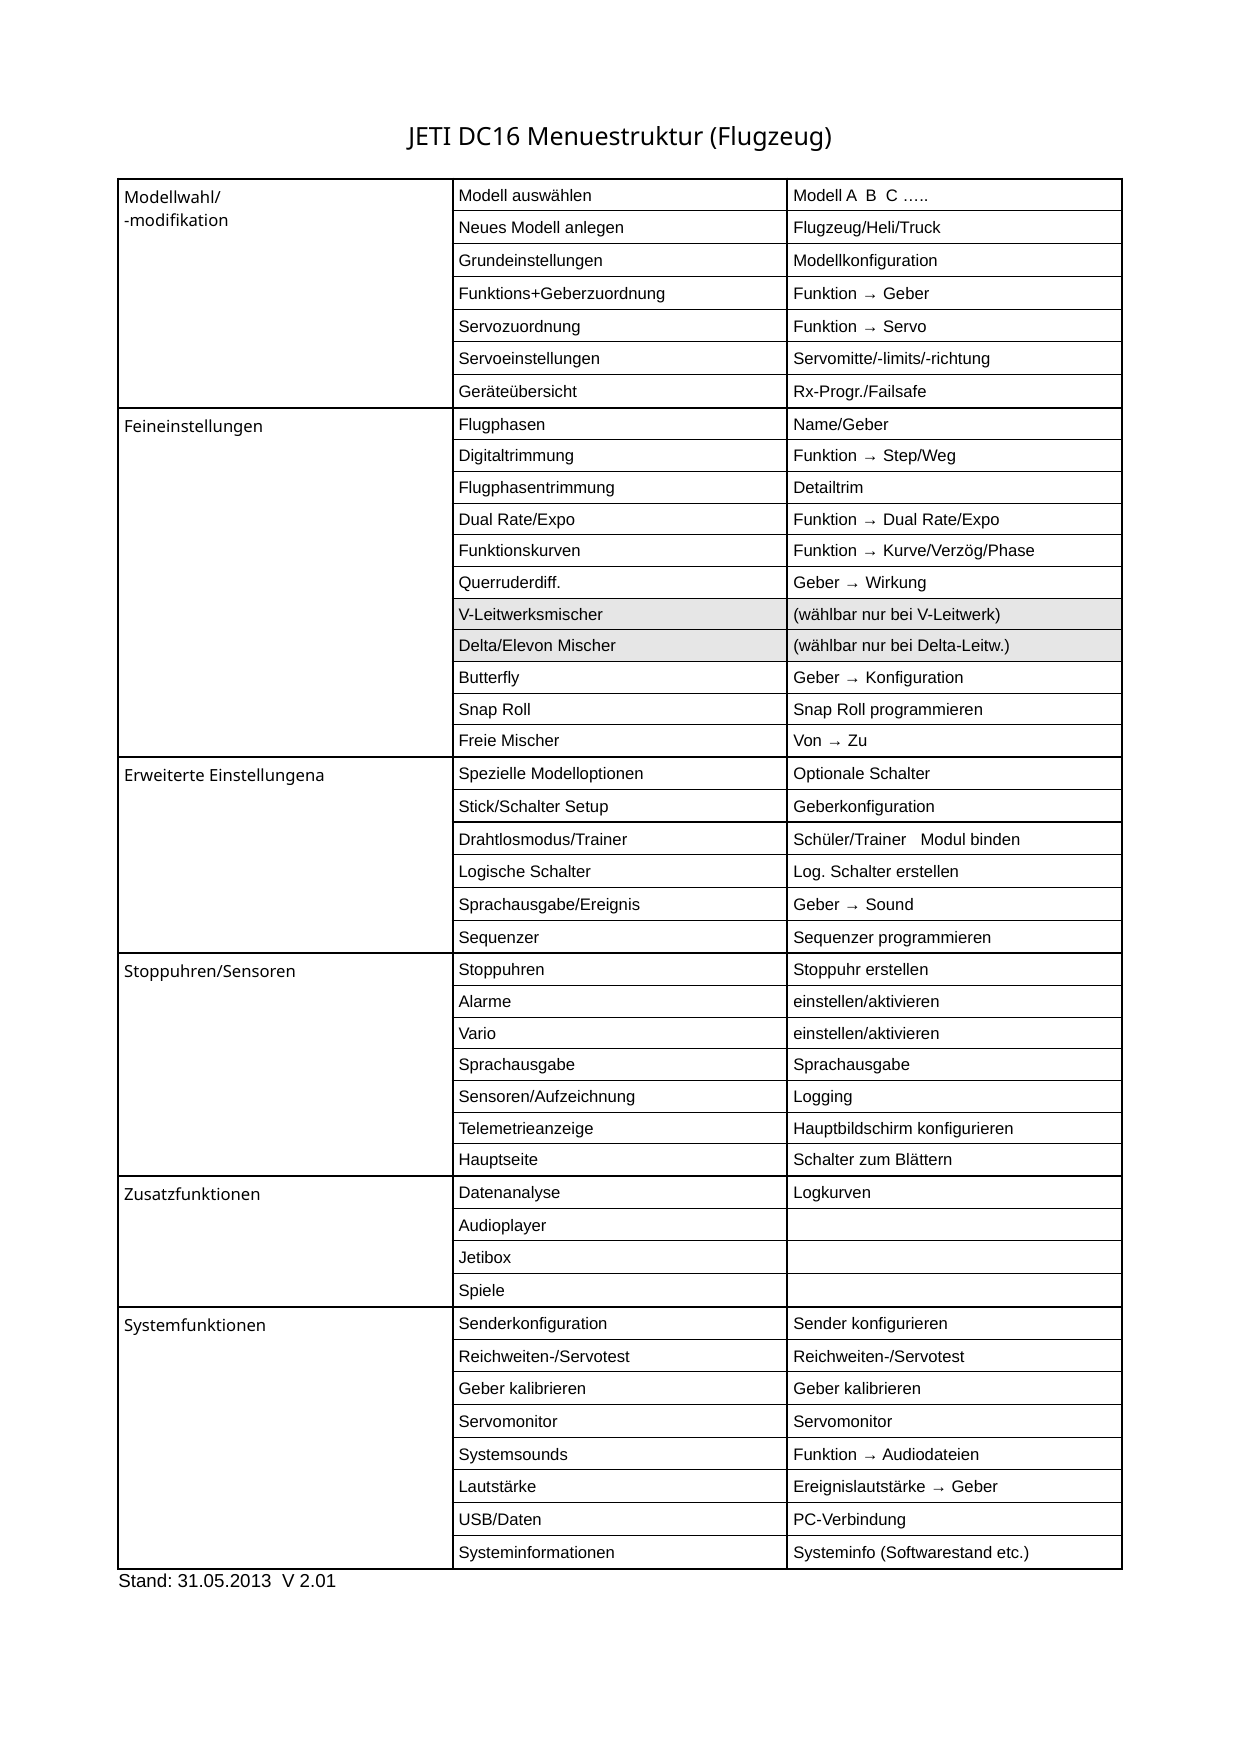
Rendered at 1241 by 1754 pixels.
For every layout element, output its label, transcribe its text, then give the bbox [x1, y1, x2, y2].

table_cell Stoppuhren/Sensoren [119, 954, 452, 1175]
table_cell Hauptseite [454, 1144, 786, 1175]
table_cell Hauptbildschirm konfigurieren [788, 1113, 1121, 1143]
table_header Modell auswählen [454, 180, 786, 210]
table_cell Butterfly [454, 662, 786, 693]
table_cell Funktion → Geber [788, 277, 1121, 308]
table_cell PC-Verbindung [788, 1503, 1121, 1535]
table_header Modell A B C ….. [788, 180, 1121, 210]
table_cell Reichweiten-/Servotest [454, 1340, 786, 1371]
table_cell Geber kalibrieren [454, 1372, 786, 1404]
table_cell Servoeinstellungen [454, 342, 786, 374]
table_cell Sprachausgabe [788, 1049, 1121, 1080]
table_cell Funktions+Geberzuordnung [454, 277, 786, 308]
table_cell Senderkonfiguration [454, 1308, 786, 1338]
table_cell Funktion → Servo [788, 310, 1121, 341]
table_cell Funktion → Audiodateien [788, 1438, 1121, 1469]
table_cell Vario [454, 1018, 786, 1048]
table_cell Sequenzer programmieren [788, 921, 1121, 952]
table_cell Audioplayer [454, 1209, 786, 1240]
table_cell Funktionskurven [454, 535, 786, 566]
table_cell Sensoren/Aufzeichnung [454, 1081, 786, 1112]
table_cell Log. Schalter erstellen [788, 855, 1121, 887]
table_cell Schüler/Trainer Modul binden [788, 823, 1121, 854]
table_cell Reichweiten-/Servotest [788, 1340, 1121, 1371]
table_cell Spiele [454, 1274, 786, 1306]
table_cell Lautstärke [454, 1470, 786, 1502]
table_cell (wählbar nur bei Delta-Leitw.) [788, 630, 1121, 661]
table_cell Zusatzfunktionen [119, 1177, 452, 1306]
table_cell Dual Rate/Expo [454, 504, 786, 534]
table_cell Flugzeug/Heli/Truck [788, 211, 1121, 243]
table_cell Von → Zu [788, 725, 1121, 756]
table_cell Systeminformationen [454, 1536, 786, 1567]
table_cell Funktion → Dual Rate/Expo [788, 504, 1121, 534]
table_cell Detailtrim [788, 472, 1121, 503]
table_cell Servomonitor [454, 1405, 786, 1437]
table_cell Sequenzer [454, 921, 786, 952]
table_cell Erweiterte Einstellungena [119, 758, 452, 952]
table_cell Querruderdiff. [454, 567, 786, 598]
table_cell [788, 1209, 1121, 1240]
table_cell Funktion → Step/Weg [788, 440, 1121, 471]
table_cell Alarme [454, 986, 786, 1017]
table_cell Stoppuhr erstellen [788, 954, 1121, 985]
table_cell Snap Roll [454, 694, 786, 724]
table_cell Geberkonfiguration [788, 790, 1121, 821]
table_cell Freie Mischer [454, 725, 786, 756]
table_cell Datenanalyse [454, 1177, 786, 1208]
table_cell Servomonitor [788, 1405, 1121, 1437]
table_cell Snap Roll programmieren [788, 694, 1121, 724]
table_cell Flugphasen [454, 409, 786, 439]
table_cell Telemetrieanzeige [454, 1113, 786, 1143]
table_cell Rx-Progr./Failsafe [788, 375, 1121, 407]
table_cell Servomitte/-limits/-richtung [788, 342, 1121, 374]
table_cell Schalter zum Blättern [788, 1144, 1121, 1175]
table_cell Delta/Elevon Mischer [454, 630, 786, 661]
table_cell USB/Daten [454, 1503, 786, 1535]
table_cell Sender konfigurieren [788, 1308, 1121, 1338]
table_cell Jetibox [454, 1241, 786, 1273]
table_cell Neues Modell anlegen [454, 211, 786, 243]
table_cell Sprachausgabe/Ereignis [454, 888, 786, 919]
table_cell Name/Geber [788, 409, 1121, 439]
table_cell Optionale Schalter [788, 758, 1121, 789]
table_cell Feineinstellungen [119, 409, 452, 756]
text JETI DC16 Menuestruktur (Flugzeug) [118, 118, 1122, 152]
table_cell Geber → Konfiguration [788, 662, 1121, 693]
table_cell Flugphasentrimmung [454, 472, 786, 503]
table_cell V-Leitwerksmischer [454, 599, 786, 629]
table_cell [788, 1274, 1121, 1306]
table_cell Logging [788, 1081, 1121, 1112]
table_cell Grundeinstellungen [454, 244, 786, 276]
table_cell Ereignislautstärke → Geber [788, 1470, 1121, 1502]
table_cell Sprachausgabe [454, 1049, 786, 1080]
table_cell einstellen/aktivieren [788, 986, 1121, 1017]
table_cell (wählbar nur bei V-Leitwerk) [788, 599, 1121, 629]
table_cell Funktion → Kurve/Verzög/Phase [788, 535, 1121, 566]
table_cell Geber → Sound [788, 888, 1121, 919]
table_cell Geber → Wirkung [788, 567, 1121, 598]
table_header Modellwahl/ -modifikation [119, 180, 452, 407]
table_cell Modellkonfiguration [788, 244, 1121, 276]
table_cell Logkurven [788, 1177, 1121, 1208]
table_cell einstellen/aktivieren [788, 1018, 1121, 1048]
table_cell Logische Schalter [454, 855, 786, 887]
table_cell Geräteübersicht [454, 375, 786, 407]
table_cell Systemfunktionen [119, 1308, 452, 1567]
text Stand: 31.05.2013 V 2.01 [118, 1570, 1122, 1591]
table_cell Geber kalibrieren [788, 1372, 1121, 1404]
table_cell Digitaltrimmung [454, 440, 786, 471]
table_cell Systemsounds [454, 1438, 786, 1469]
table_cell Stoppuhren [454, 954, 786, 985]
table_cell Spezielle Modelloptionen [454, 758, 786, 789]
table_cell [788, 1241, 1121, 1273]
table_cell Stick/Schalter Setup [454, 790, 786, 821]
table_cell Systeminfo (Softwarestand etc.) [788, 1536, 1121, 1567]
table_cell Servozuordnung [454, 310, 786, 341]
table_cell Drahtlosmodus/Trainer [454, 823, 786, 854]
